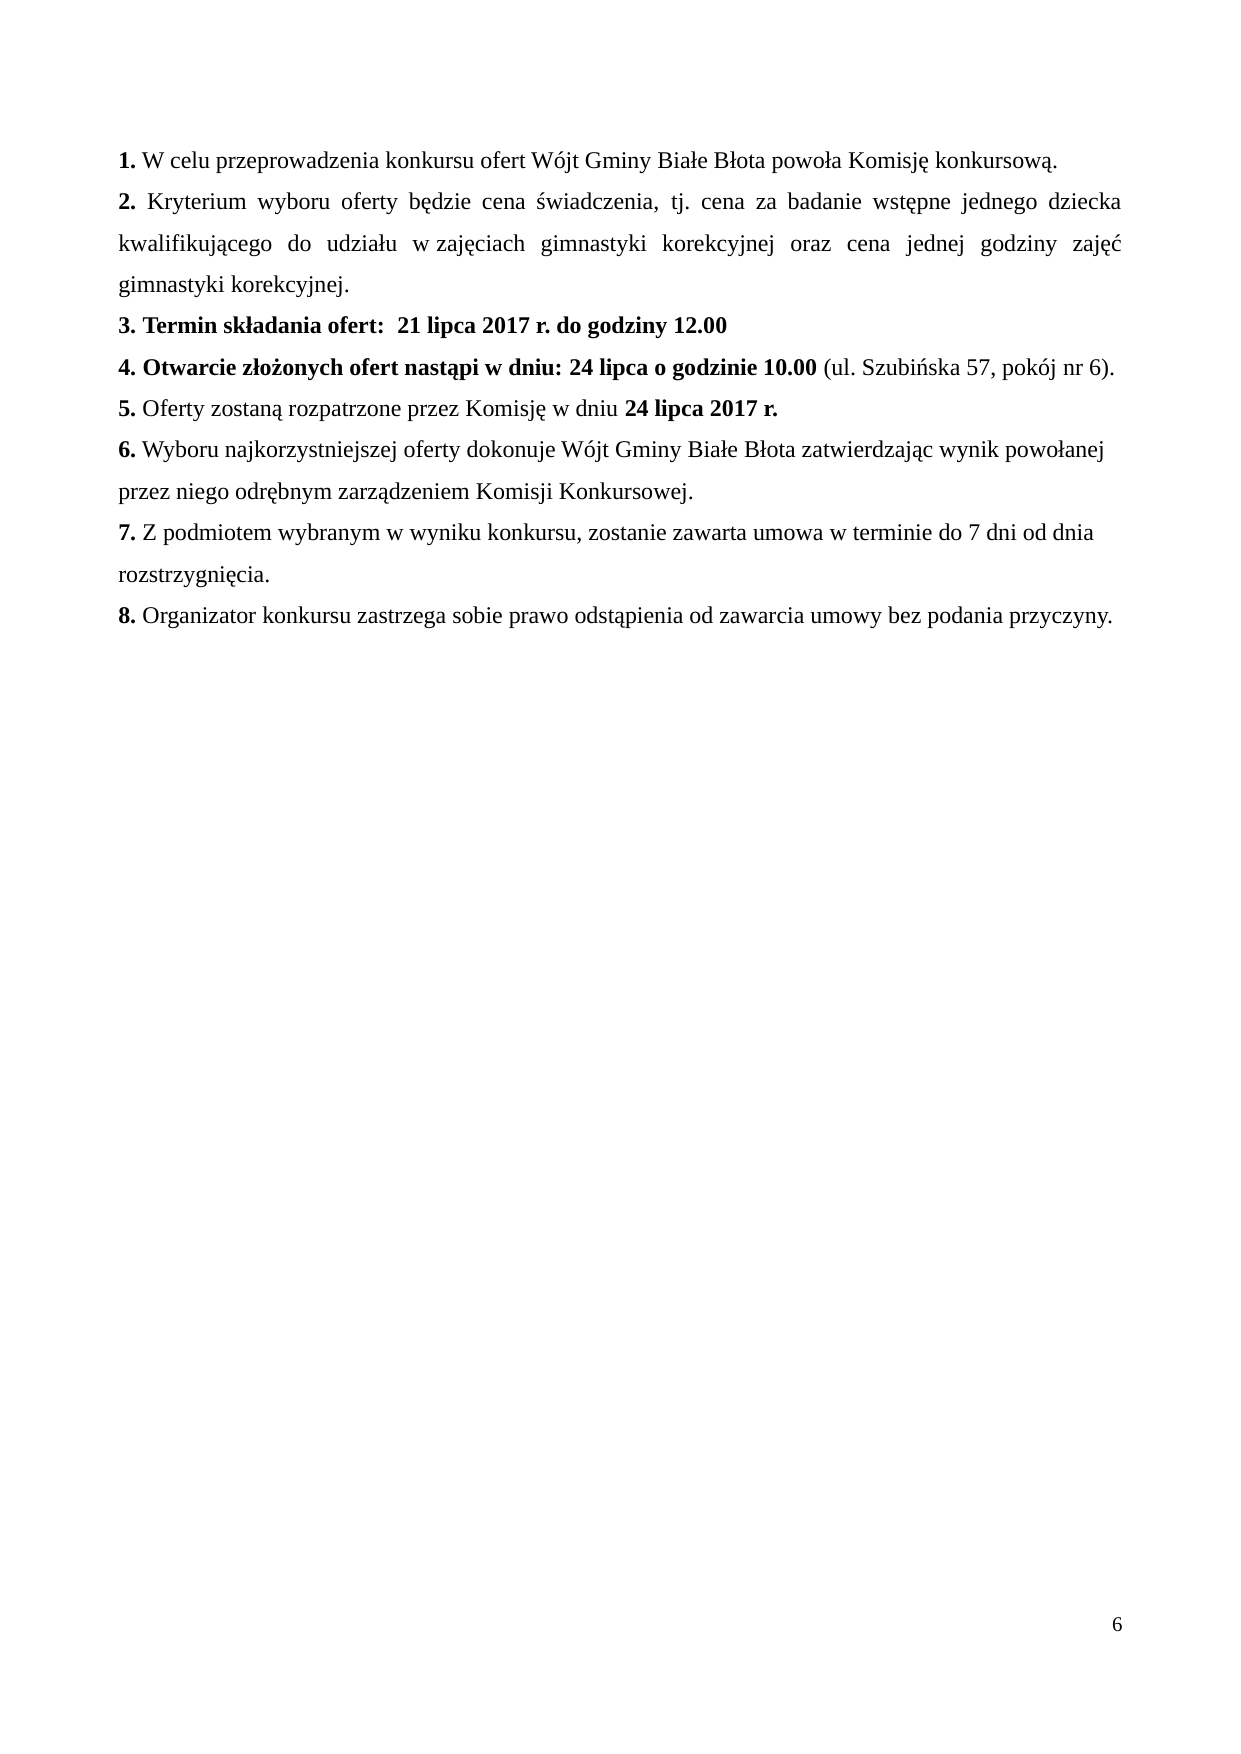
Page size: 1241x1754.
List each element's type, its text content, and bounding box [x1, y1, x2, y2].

text 8. Organizator konkursu zastrzega sobie prawo odstąpienia od zawarcia umowy bez podania przyczyny. [118, 601, 1122, 628]
text 2. Kryterium wyboru oferty będzie cena świadczenia, tj. cena za badanie wstępne jednego dziecka kwalifikującego do udziału w zajęciach gimnastyki korekcyjnej oraz cena jednej godziny zajęć gimnastyki korekcyjnej. [118, 187, 1122, 298]
text 1. W celu przeprowadzenia konkursu ofert Wójt Gminy Białe Błota powoła Komisję konkursową. [118, 146, 1122, 174]
text 4. Otwarcie złożonych ofert nastąpi w dniu: 24 lipca o godzinie 10.00 (ul. Szubińska 57, pokój nr 6). [118, 353, 1122, 380]
text 7. Z podmiotem wybranym w wyniku konkursu, zostanie zawarta umowa w terminie do 7 dni od dnia rozstrzygnięcia. [118, 518, 1122, 587]
text 6. Wyboru najkorzystniejszej oferty dokonuje Wójt Gminy Białe Błota zatwierdzając wynik powołanej przez niego odrębnym zarządzeniem Komisji Konkursowej. [118, 436, 1122, 504]
text 5. Oferty zostaną rozpatrzone przez Komisję w dniu 24 lipca 2017 r. [118, 394, 1122, 422]
text 3. Termin składania ofert: 21 lipca 2017 r. do godziny 12.00 [118, 311, 1122, 339]
